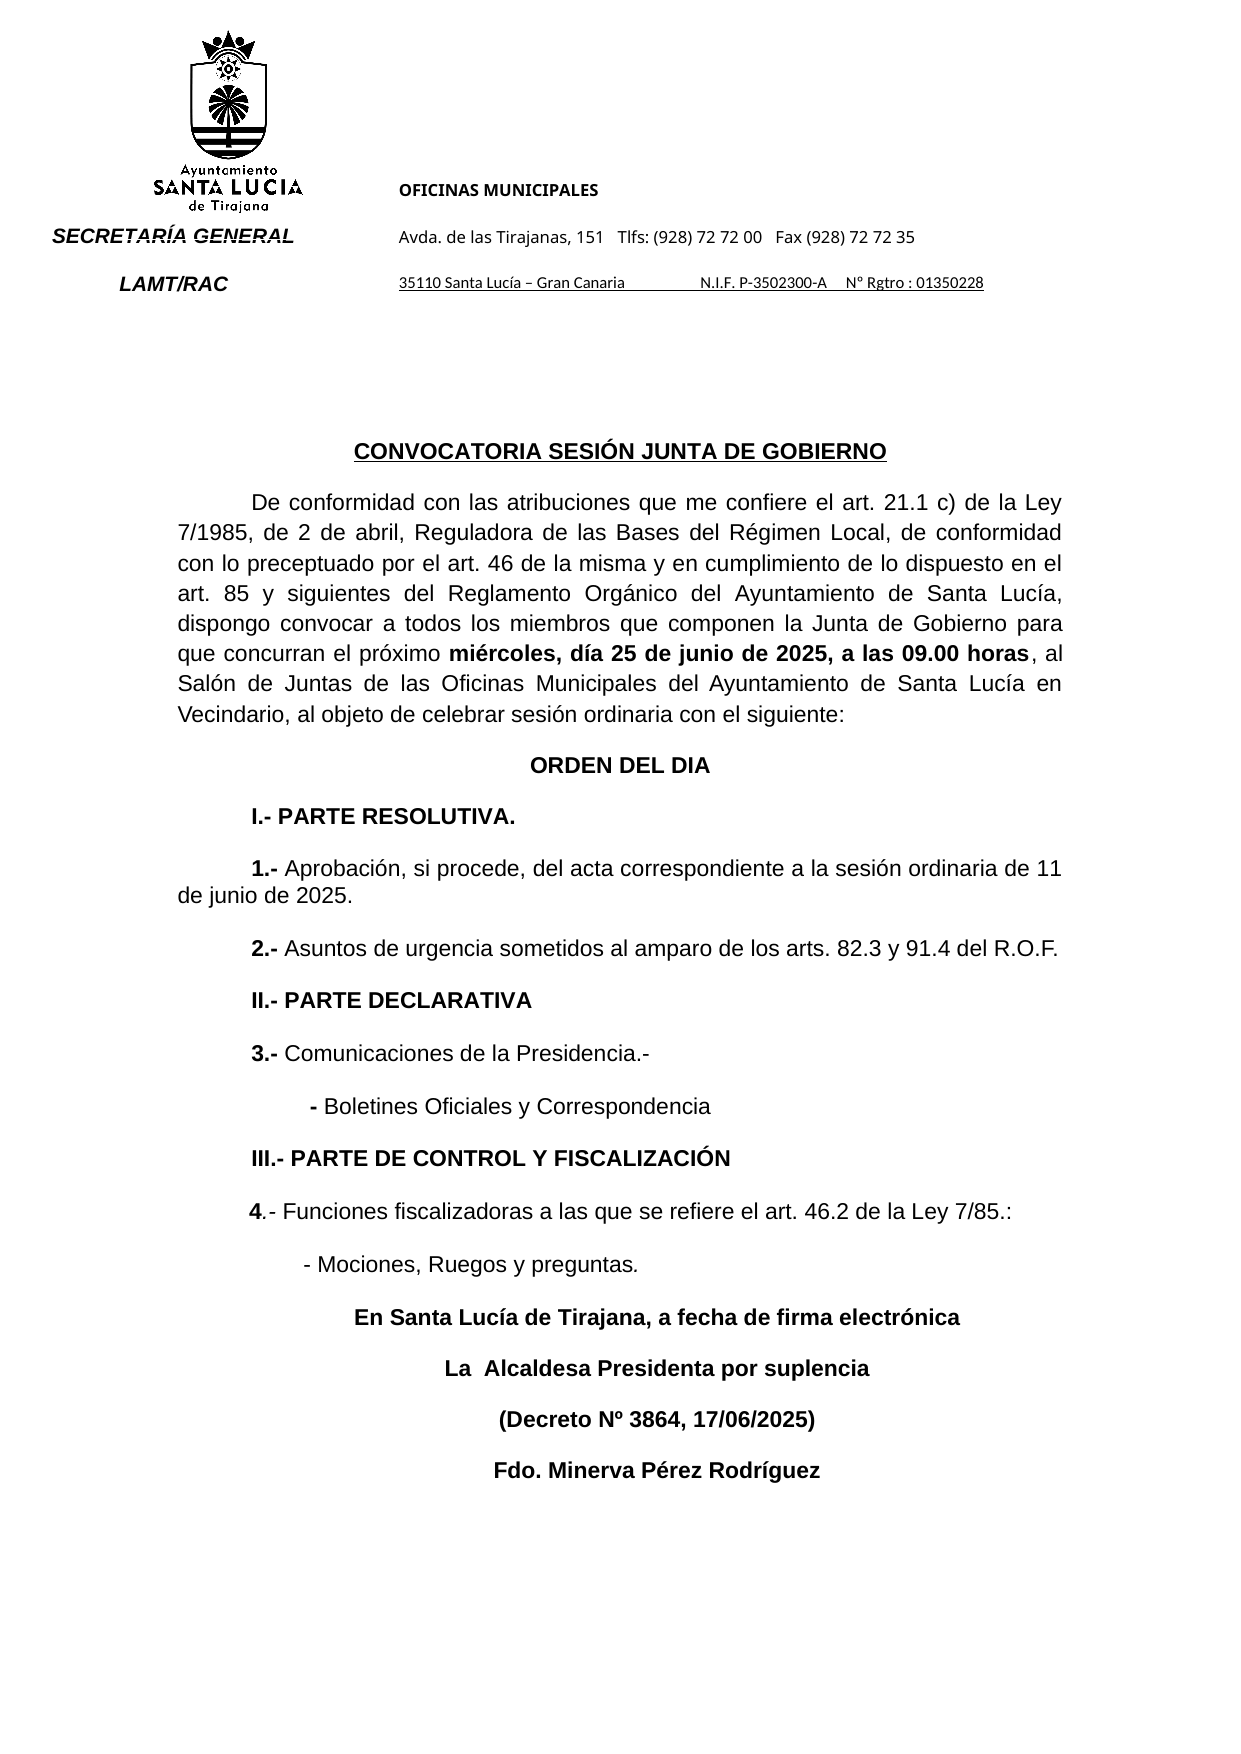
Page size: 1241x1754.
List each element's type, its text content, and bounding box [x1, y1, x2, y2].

text La Alcaldesa Presidenta por suplencia [177, 1354, 1063, 1381]
text I.- PARTE RESOLUTIVA. [177, 803, 1063, 829]
picture [125, 0, 331, 239]
text ORDEN DEL DIA [177, 752, 1063, 778]
text 4.- Funciones fiscalizadoras a las que se refiere el art. 46.2 de la Ley 7/85.: [177, 1198, 1063, 1224]
text II.- PARTE DECLARATIVA [177, 987, 1063, 1013]
text En Santa Lucía de Tirajana, a fecha de firma electrónica [177, 1303, 1063, 1330]
text - Mociones, Ruegos y preguntas. [252, 1251, 1063, 1277]
text Fdo. Minerva Pérez Rodríguez [177, 1457, 1063, 1483]
text - Boletines Oficiales y Correspondencia [177, 1093, 1063, 1119]
text 1.- Aprobación, si procede, del acta correspondiente a la sesión ordinaria de 11 de junio de 2025. [177, 855, 1063, 908]
text CONVOCATORIA SESIÓN JUNTA DE GOBIERNO [177, 438, 1063, 464]
text 2.- Asuntos de urgencia sometidos al amparo de los arts. 82.3 y 91.4 del R.O.F. [177, 934, 1063, 961]
text (Decreto Nº 3864, 17/06/2025) [177, 1406, 1063, 1432]
text 3.- Comunicaciones de la Presidencia.- [177, 1040, 1063, 1066]
text De conformidad con las atribuciones que me confiere el art. 21.1 c) de la Ley 7/1985, de 2 de abril, Reguladora de las Bases del Régimen Local, de conformidad con lo preceptuado por el art. 46 de la misma y en cumplimiento de lo dispuesto en el art. 85 y siguientes del Reglamento Orgánico del Ayuntamiento de Santa Lucía, dispongo convocar a todos los miembros que componen la Junta de Gobierno para que concurran el próximo miércoles, día 25 de junio de 2025, a las 09.00 horas, al Salón de Juntas de las Oficinas Municipales del Ayuntamiento de Santa Lucía en Vecindario, al objeto de celebrar sesión ordinaria con el siguiente: [177, 489, 1063, 727]
text III.- PARTE DE CONTROL Y FISCALIZACIÓN [177, 1145, 1063, 1172]
